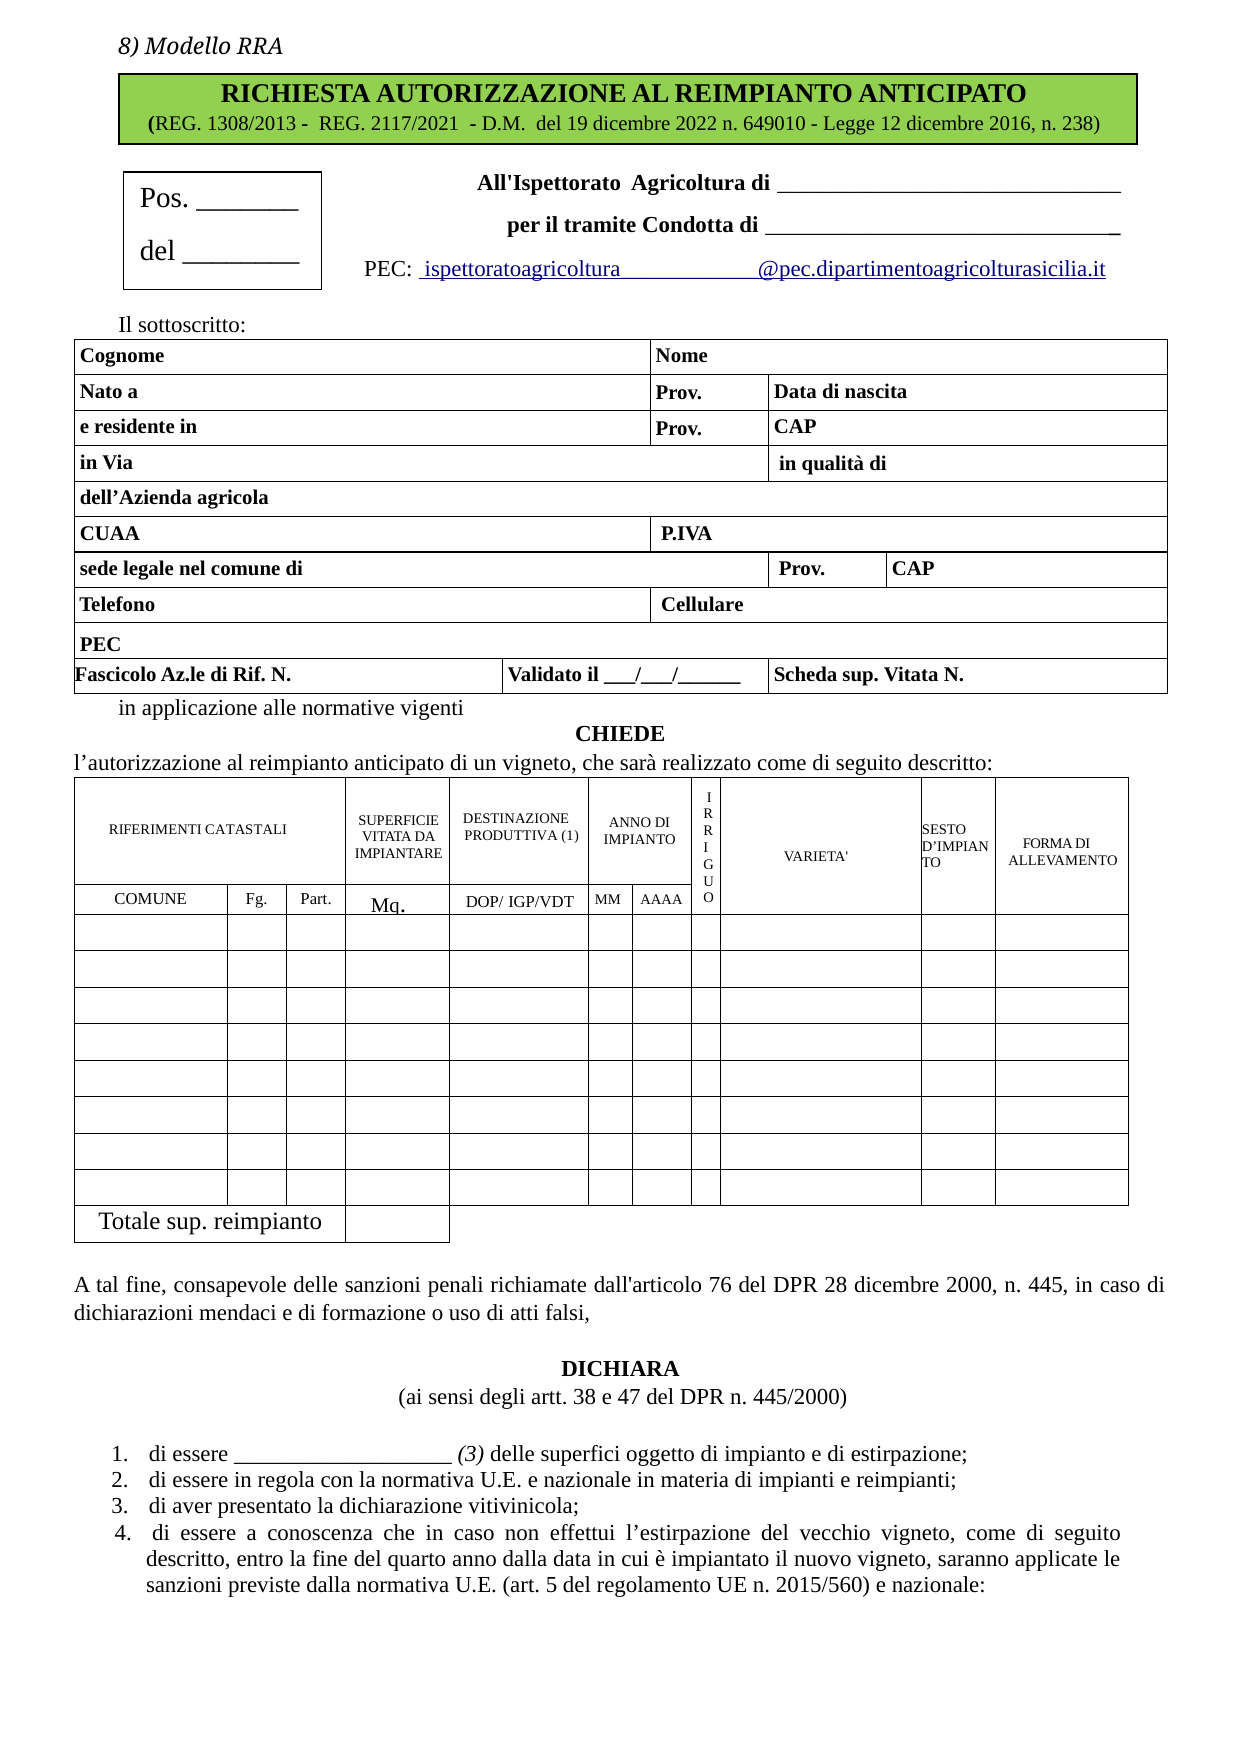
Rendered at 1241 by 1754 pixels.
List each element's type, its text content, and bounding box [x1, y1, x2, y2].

table_cell [228, 1061, 286, 1096]
text CHIEDE [118, 721, 1122, 747]
table_header DESTINAZIONE PRODUTTIVA (1) [450, 778, 588, 884]
table_cell PEC [75, 623, 1167, 658]
table_cell [228, 1170, 286, 1205]
table_cell [633, 1061, 691, 1096]
table_cell Fg. [228, 885, 286, 914]
table_cell [287, 951, 345, 987]
table_cell [75, 915, 227, 950]
list di essere in regola con la normativa U.E. e nazionale in materia di impianti e reimpianti; [111, 1466, 1122, 1492]
table_cell [633, 1097, 691, 1132]
table_header FORMA DI ALLEVAMENTO [996, 778, 1128, 914]
table_header RIFERIMENTI CATASTALI [75, 778, 345, 884]
table_cell [996, 1061, 1128, 1096]
table_cell [346, 915, 449, 950]
table_cell MM [589, 885, 632, 914]
text del ________ [139, 233, 305, 266]
table_cell [922, 1097, 995, 1132]
table_cell [922, 1024, 995, 1059]
table_cell Prov. [651, 411, 768, 445]
table_cell [228, 988, 286, 1023]
table_cell Nato a [75, 375, 650, 410]
table_cell [450, 1206, 588, 1242]
table_cell dell’Azienda agricola [75, 482, 1167, 516]
table_cell [632, 1206, 691, 1242]
table_cell [75, 1061, 227, 1096]
table_cell [228, 951, 286, 987]
table_cell [721, 951, 921, 987]
table_cell [721, 1024, 921, 1059]
text Pos. _______ [139, 180, 305, 214]
table_cell DOP/ IGP/VDT [450, 885, 588, 914]
table_header I R R I GUO [692, 778, 720, 914]
text Il sottoscritto: [118, 311, 1122, 337]
table_cell Prov. [769, 553, 886, 587]
table_header ANNO DI IMPIANTO [589, 778, 691, 884]
table_cell [346, 1024, 449, 1059]
text (ai sensi degli artt. 38 e 47 del DPR n. 445/2000) [148, 1383, 1092, 1410]
table_cell [287, 1170, 345, 1205]
table_cell [721, 1206, 922, 1242]
table_cell [287, 1061, 345, 1096]
table_cell [346, 1206, 449, 1242]
table_cell AAAA [633, 885, 691, 914]
table_cell [450, 1170, 588, 1205]
table_cell Fascicolo Az.le di Rif. N. [75, 659, 502, 693]
table_cell [922, 1061, 995, 1096]
table_cell Prov. [651, 375, 768, 410]
table_cell [346, 1097, 449, 1132]
text l’autorizzazione al reimpianto anticipato di un vigneto, che sarà realizzato come di seguito descritto: [74, 749, 1122, 775]
text DICHIARA [118, 1355, 1122, 1382]
table_cell [633, 1170, 691, 1205]
table_cell [691, 1206, 721, 1242]
table_cell e residente in [75, 411, 650, 445]
table_cell [692, 1134, 720, 1169]
table_header SUPERFICIE VITATA DA IMPIANTARE [346, 778, 449, 884]
table_header RICHIESTA Autorizzazione al Reimpianto Anticipato (Reg. 1308/2013 - Reg. 2117/2021 - D.M. del 19 dicembre 2022 n. 649010 - Legge 12 dicembre 2016, n. 238) [120, 75, 1136, 143]
table_cell in Via [75, 446, 768, 481]
table_header Nome [651, 340, 1167, 374]
table_cell [450, 915, 588, 950]
table_cell [922, 1134, 995, 1169]
table_cell Mq. [346, 885, 449, 914]
table_cell [450, 988, 588, 1023]
text All'Ispettorato Agricoltura di ______________________________ [124, 173, 321, 289]
table_cell [922, 951, 995, 987]
text 8) Modello RRA [118, 29, 1122, 61]
list di essere ___________________ (3) delle superfici oggetto di impianto e di estirpazione; [111, 1440, 1122, 1466]
table_cell [633, 951, 691, 987]
table_cell [692, 1170, 720, 1205]
table_cell [287, 1024, 345, 1059]
table_header VARIETA' [721, 778, 921, 914]
table_cell [692, 1061, 720, 1096]
table_cell [450, 951, 588, 987]
table_cell [589, 1134, 632, 1169]
table_cell CAP [769, 411, 1167, 445]
table_cell [75, 988, 227, 1023]
table_cell [589, 951, 632, 987]
table_cell [346, 951, 449, 987]
list di aver presentato la dichiarazione vitivinicola; [111, 1492, 1122, 1519]
table_cell [633, 988, 691, 1023]
table_cell [633, 1134, 691, 1169]
table_cell [589, 1170, 632, 1205]
table_cell in qualità di [769, 446, 1167, 481]
table_cell [589, 988, 632, 1023]
table_cell [287, 988, 345, 1023]
table_cell [633, 915, 691, 950]
table_cell [692, 915, 720, 950]
text All'Ispettorato Agricoltura di ______________________________ [118, 168, 1122, 195]
table_cell [228, 1024, 286, 1059]
table_cell [450, 1097, 588, 1132]
table_cell sede legale nel comune di [75, 553, 768, 587]
text in applicazione alle normative vigenti [118, 694, 1122, 721]
table_cell [996, 1134, 1128, 1169]
table_cell Totale sup. reimpianto [75, 1206, 345, 1242]
table_cell [996, 1170, 1128, 1205]
table_cell [996, 1097, 1128, 1132]
table_cell CAP [887, 553, 1167, 587]
table_cell [287, 1097, 345, 1132]
table_cell [450, 1061, 588, 1096]
table_cell [287, 915, 345, 950]
table_cell [228, 1134, 286, 1169]
table_cell [75, 1134, 227, 1169]
table_cell [922, 915, 995, 950]
table_cell [588, 1206, 632, 1242]
table_cell [721, 1061, 921, 1096]
table_cell Scheda sup. Vitata N. [769, 659, 1167, 693]
table_cell [589, 915, 632, 950]
table_cell [346, 1061, 449, 1096]
table_cell [589, 1061, 632, 1096]
table_cell [996, 951, 1128, 987]
table_cell COMUNE [75, 885, 227, 914]
table_cell [346, 988, 449, 1023]
table_cell [75, 1024, 227, 1059]
table_cell [692, 951, 720, 987]
table_cell [450, 1024, 588, 1059]
table_cell [692, 1024, 720, 1059]
table_cell [996, 1024, 1128, 1059]
text A tal fine, consapevole delle sanzioni penali richiamate dall'articolo 76 del DPR 28 dicembre 2000, n. 445, in caso di dichiarazioni mendaci e di formazione o uso di atti falsi, [74, 1271, 1167, 1325]
text PEC: ispettoratoagricoltura____________@pec.dipartimentoagricolturasicilia.it [322, 254, 1122, 281]
table_cell [692, 1097, 720, 1132]
table_cell [996, 988, 1128, 1023]
table_header SESTO D’IMPIANTO [922, 778, 995, 914]
table_cell CUAA [75, 517, 650, 551]
table_cell [721, 1170, 921, 1205]
table_cell Cellulare [651, 588, 1167, 622]
table_cell Validato il ___/___/______ [503, 659, 768, 693]
table_cell [996, 915, 1128, 950]
table_cell [922, 1170, 995, 1205]
table_cell Part. [287, 885, 345, 914]
table_cell [75, 1097, 227, 1132]
table_cell Data di nascita [769, 375, 1167, 410]
table_cell [721, 1097, 921, 1132]
table_cell [75, 951, 227, 987]
text per il tramite Condotta di _______________________________ [322, 212, 1122, 238]
table_cell [287, 1134, 345, 1169]
table_cell P.IVA [651, 517, 1167, 551]
table_cell Telefono [75, 588, 650, 622]
table_cell [922, 1206, 996, 1242]
list di essere a conoscenza che in caso non effettui l’estirpazione del vecchio vigneto, come di seguito descritto, entro la fine del quarto anno dalla data in cui è impiantato il nuovo vigneto, saranno applicate le sanzioni previste dalla normativa U.E. (art. 5 del regolamento UE n. 2015/560) e nazionale: [108, 1519, 1122, 1598]
table_cell [721, 988, 921, 1023]
table_cell [450, 1134, 588, 1169]
table_cell [721, 915, 921, 950]
table_cell [692, 988, 720, 1023]
table_cell [228, 915, 286, 950]
table_header Cognome [75, 340, 650, 374]
table_cell [346, 1134, 449, 1169]
table_cell [996, 1206, 1128, 1242]
table_cell [633, 1024, 691, 1059]
table_cell [721, 1134, 921, 1169]
table_cell [589, 1024, 632, 1059]
table_cell [346, 1170, 449, 1205]
table_cell [589, 1097, 632, 1132]
table_cell [228, 1097, 286, 1132]
table_cell [922, 988, 995, 1023]
table_cell [75, 1170, 227, 1205]
